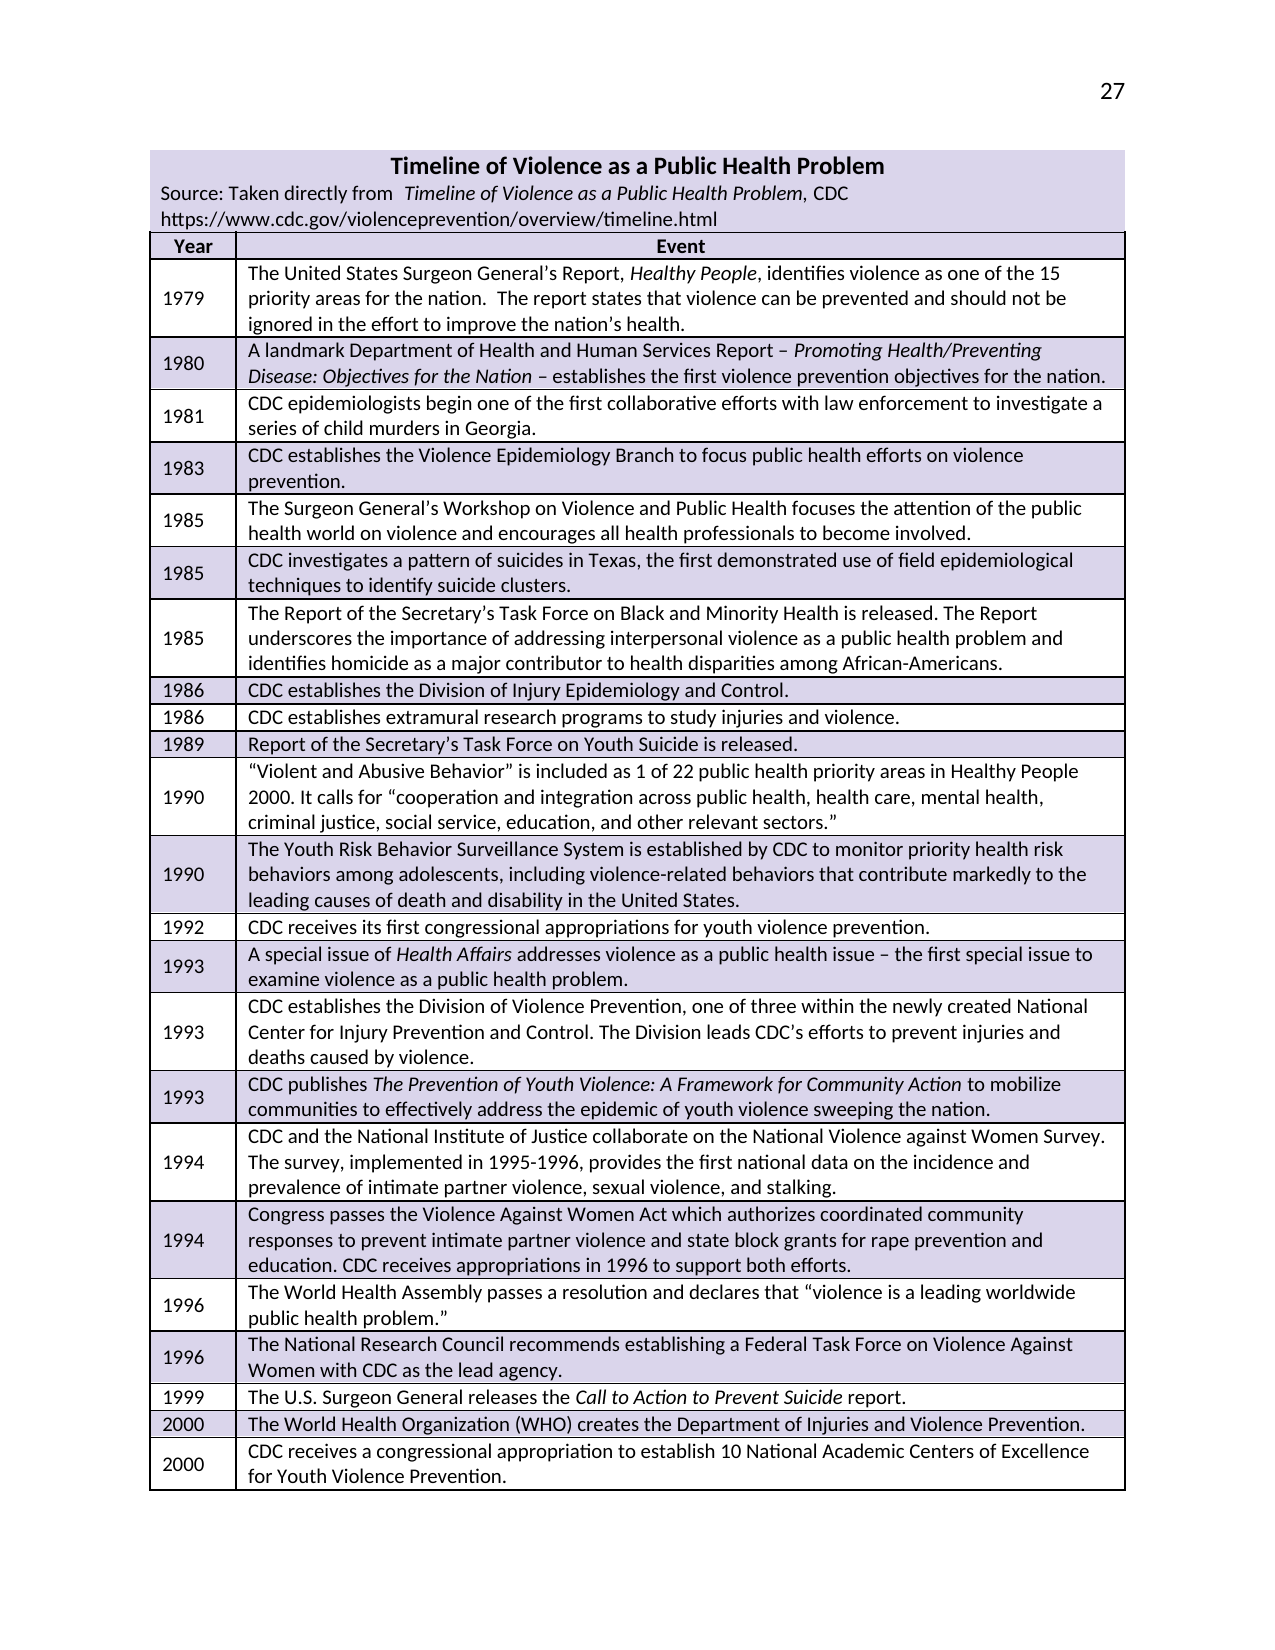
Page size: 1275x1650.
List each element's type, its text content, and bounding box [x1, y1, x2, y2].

table_cell 1989 [151, 732, 235, 757]
table_cell Year [151, 233, 235, 258]
table_cell 1996 [151, 1279, 235, 1330]
table_cell CDC receives a congressional appropriation to establish 10 National Academic Centers of Excellence for Youth Violence Prevention. [237, 1438, 1124, 1489]
table_cell Event [237, 233, 1124, 258]
table_cell The Surgeon General’s Workshop on Violence and Public Health focuses the attention of the public health world on violence and encourages all health professionals to become involved. [237, 495, 1124, 546]
table_cell The World Health Organization (WHO) creates the Department of Injuries and Violence Prevention. [237, 1411, 1124, 1436]
table_cell A special issue of Health Affairs addresses violence as a public health issue – the first special issue to examine violence as a public health problem. [237, 941, 1124, 992]
table_cell 1994 [151, 1202, 235, 1278]
table_cell CDC investigates a pattern of suicides in Texas, the first demonstrated use of field epidemiological techniques to identify suicide clusters. [237, 547, 1124, 598]
table_cell The World Health Assembly passes a resolution and declares that “violence is a leading worldwide public health problem.” [237, 1279, 1124, 1330]
table_cell “Violent and Abusive Behavior” is included as 1 of 22 public health priority areas in Healthy People 2000. It calls for “cooperation and integration across public health, health care, mental health, criminal justice, social service, education, and other relevant sectors.” [237, 758, 1124, 835]
table_cell A landmark Department of Health and Human Services Report – Promoting Health/Preventing Disease: Objectives for the Nation – establishes the first violence prevention objectives for the nation. [237, 338, 1124, 388]
table_cell 1986 [151, 705, 235, 730]
table_cell 1980 [151, 338, 235, 388]
table_cell 1992 [151, 914, 235, 939]
table_cell CDC publishes The Prevention of Youth Violence: A Framework for Community Action to mobilize communities to effectively address the epidemic of youth violence sweeping the nation. [237, 1071, 1124, 1122]
table_cell 1999 [151, 1384, 235, 1409]
table_cell CDC establishes the Violence Epidemiology Branch to focus public health efforts on violence prevention. [237, 443, 1124, 493]
table_cell 1979 [151, 260, 235, 336]
table_header Timeline of Violence as a Public Health Problem Source: Taken directly from Timeline of Violence as a Public Health Problem, CDC https://www.cdc.gov/violenceprevention/overview/timeline.html [150, 150, 1125, 231]
table_cell 1981 [151, 390, 235, 441]
table_cell 1996 [151, 1332, 235, 1382]
table_cell The Report of the Secretary’s Task Force on Black and Minority Health is released. The Report underscores the importance of addressing interpersonal violence as a public health problem and identifies homicide as a major contributor to health disparities among African-Americans. [237, 600, 1124, 676]
table_cell 1986 [151, 678, 235, 703]
table_cell CDC and the National Institute of Justice collaborate on the National Violence against Women Survey. The survey, implemented in 1995-1996, provides the first national data on the incidence and prevalence of intimate partner violence, sexual violence, and stalking. [237, 1124, 1124, 1200]
table_cell 1990 [151, 758, 235, 835]
table_cell 1985 [151, 495, 235, 546]
table_cell The National Research Council recommends establishing a Federal Task Force on Violence Against Women with CDC as the lead agency. [237, 1332, 1124, 1382]
table_cell 1990 [151, 836, 235, 912]
table_cell 1993 [151, 993, 235, 1070]
table_cell Congress passes the Violence Against Women Act which authorizes coordinated community responses to prevent intimate partner violence and state block grants for rape prevention and education. CDC receives appropriations in 1996 to support both efforts. [237, 1202, 1124, 1278]
table_cell CDC epidemiologists begin one of the first collaborative efforts with law enforcement to investigate a series of child murders in Georgia. [237, 390, 1124, 441]
table_cell CDC receives its first congressional appropriations for youth violence prevention. [237, 914, 1124, 939]
table_cell 1994 [151, 1124, 235, 1200]
table_cell CDC establishes extramural research programs to study injuries and violence. [237, 705, 1124, 730]
table_cell The U.S. Surgeon General releases the Call to Action to Prevent Suicide report. [237, 1384, 1124, 1409]
table_cell 1983 [151, 443, 235, 493]
table_cell 1985 [151, 600, 235, 676]
table_cell 1993 [151, 1071, 235, 1122]
table_cell CDC establishes the Division of Violence Prevention, one of three within the newly created National Center for Injury Prevention and Control. The Division leads CDC’s efforts to prevent injuries and deaths caused by violence. [237, 993, 1124, 1070]
table_cell 2000 [151, 1411, 235, 1436]
table_cell 1993 [151, 941, 235, 992]
table_cell CDC establishes the Division of Injury Epidemiology and Control. [237, 678, 1124, 703]
table_cell The Youth Risk Behavior Surveillance System is established by CDC to monitor priority health risk behaviors among adolescents, including violence-related behaviors that contribute markedly to the leading causes of death and disability in the United States. [237, 836, 1124, 912]
table_cell 2000 [151, 1438, 235, 1489]
table_cell 1985 [151, 547, 235, 598]
table_cell Report of the Secretary’s Task Force on Youth Suicide is released. [237, 732, 1124, 757]
table_cell The United States Surgeon General’s Report, Healthy People, identifies violence as one of the 15 priority areas for the nation. The report states that violence can be prevented and should not be ignored in the effort to improve the nation’s health. [237, 260, 1124, 336]
